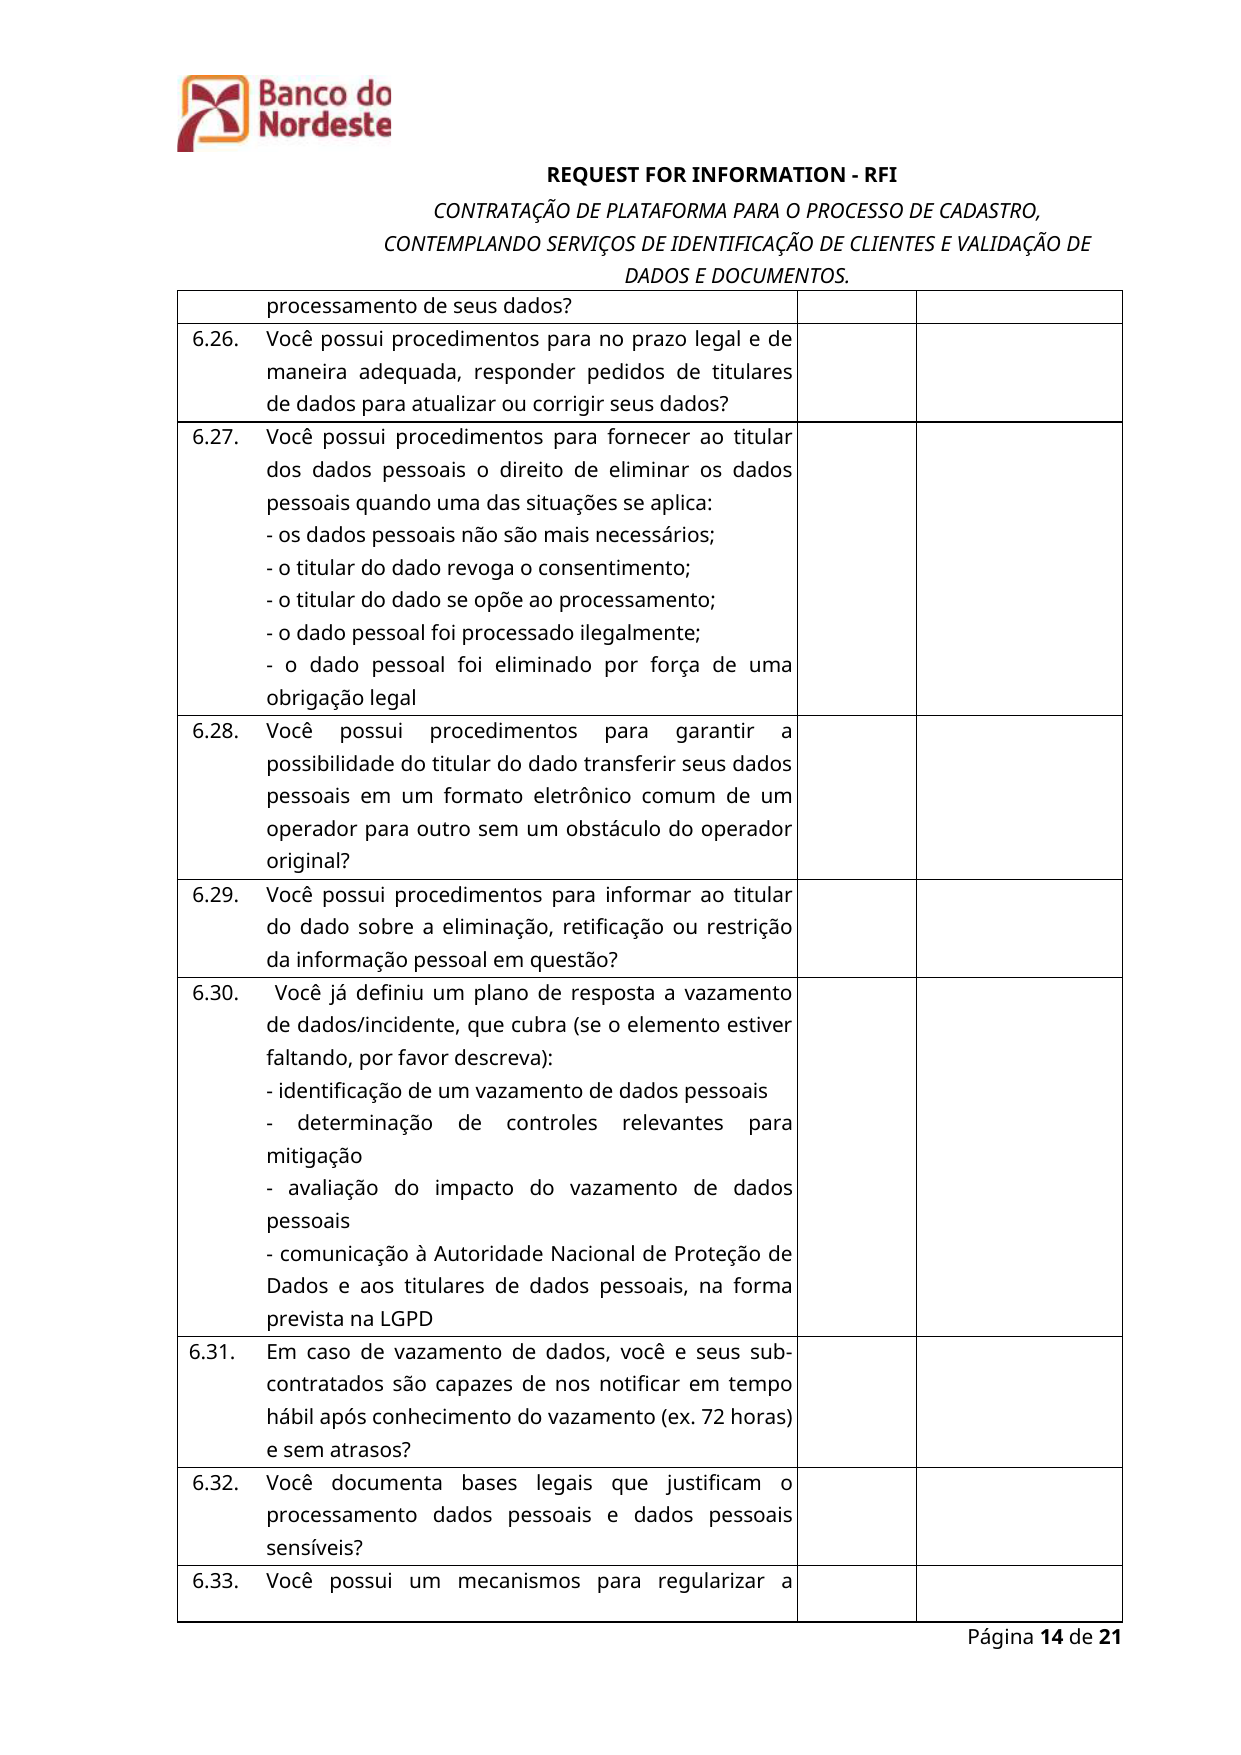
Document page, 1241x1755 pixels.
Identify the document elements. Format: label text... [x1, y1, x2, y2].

table_cell Você possui procedimentos para no prazo legal e de maneira adequada, responder pedidos de titulares de dados para atualizar ou corrigir seus dados? [178, 324, 797, 421]
table_cell [798, 324, 916, 421]
table_cell [798, 880, 916, 977]
table_cell Você possui procedimentos para informar ao titular do dado sobre a eliminação, retificação ou restrição da informação pessoal em questão? [178, 880, 797, 977]
table_cell [798, 1566, 916, 1621]
table_cell [798, 1468, 916, 1565]
table_cell Você possui procedimentos para fornecer ao titular dos dados pessoais o direito de eliminar os dados pessoais quando uma das situações se aplica: - os dados pessoais não são mais necessários; - o titular do dado revoga o consentimento; - o titular do dado se opõe ao processamento; - o dado pessoal foi processado ilegalmente; - o dado pessoal foi eliminado por força de uma obrigação legal [178, 423, 797, 715]
table_cell [917, 324, 1122, 421]
table_cell [917, 423, 1122, 715]
table_cell processamento de seus dados? [178, 291, 797, 323]
table_cell [917, 1337, 1122, 1467]
table_cell [798, 423, 916, 715]
table_cell [917, 716, 1122, 879]
table_cell Em caso de vazamento de dados, você e seus sub-contratados são capazes de nos notificar em tempo hábil após conhecimento do vazamento (ex. 72 horas) e sem atrasos? [178, 1337, 797, 1467]
table_cell [798, 1337, 916, 1467]
table_cell [917, 978, 1122, 1336]
table_cell [917, 1566, 1122, 1621]
table_cell [798, 978, 916, 1336]
table_cell [798, 291, 916, 323]
table_cell [917, 291, 1122, 323]
table_cell [917, 1468, 1122, 1565]
table_cell Você possui procedimentos para garantir a possibilidade do titular do dado transferir seus dados pessoais em um formato eletrônico comum de um operador para outro sem um obstáculo do operador original? [178, 716, 797, 879]
table_cell Você já definiu um plano de resposta a vazamento de dados/incidente, que cubra (se o elemento estiver faltando, por favor descreva): - identificação de um vazamento de dados pessoais - determinação de controles relevantes para mitigação - avaliação do impacto do vazamento de dados pessoais - comunicação à Autoridade Nacional de Proteção de Dados e aos titulares de dados pessoais, na forma prevista na LGPD [178, 978, 797, 1336]
table_cell Você documenta bases legais que justificam o processamento dados pessoais e dados pessoais sensíveis? [178, 1468, 797, 1565]
table_cell [917, 880, 1122, 977]
table_cell Você possui um mecanismos para regularizar a [178, 1566, 797, 1621]
table_cell [798, 716, 916, 879]
